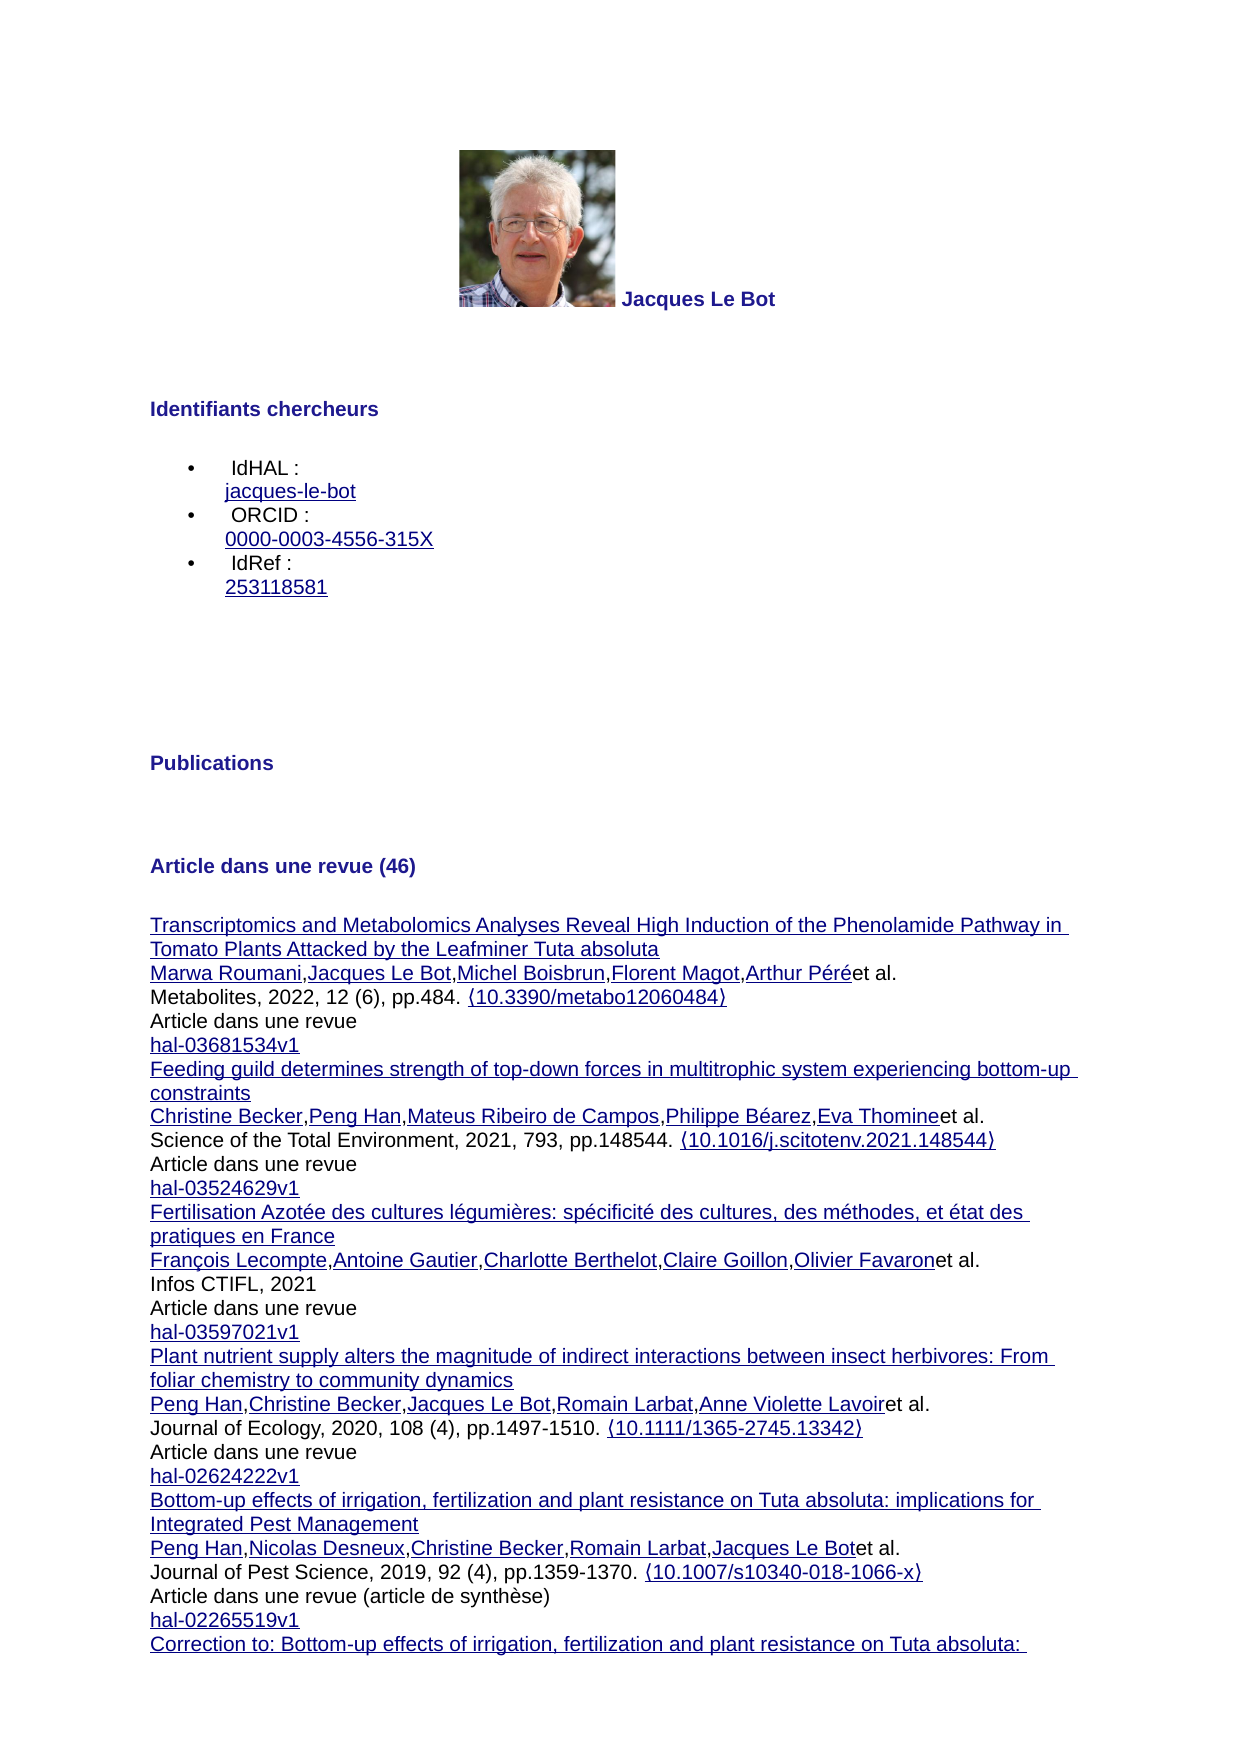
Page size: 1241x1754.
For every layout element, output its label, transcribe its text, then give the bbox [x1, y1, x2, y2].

list ORCID : [187, 503, 1090, 527]
table_cell Fertilisation Azotée des cultures légumières: spécificité des cultures, des méthodes, et état des pratiques en France François Lecompte,Antoine Gautier,Charlotte Berthelot,Claire Goillon,Olivier Favaronet al. Infos CTIFL, 2021 Article dans une revue hal-03597021v1 [150, 1200, 1090, 1344]
subtitle Jacques Le Bot [150, 150, 1090, 311]
list jacques-le-bot [187, 479, 1090, 503]
subtitle Identifiants chercheurs [150, 397, 1090, 421]
table_cell Correction to: Bottom‑up effects of irrigation, fertilization and plant resistance on Tuta absoluta: [150, 1631, 1090, 1655]
picture [459, 150, 616, 307]
table_header Transcriptomics and Metabolomics Analyses Reveal High Induction of the Phenolamide Pathway in Tomato Plants Attacked by the Leafminer Tuta absoluta Marwa Roumani,Jacques Le Bot,Michel Boisbrun,Florent Magot,Arthur Péréet al. Metabolites, 2022, 12 (6), pp.484. ⟨10.3390/metabo12060484⟩ Article dans une revue hal-03681534v1 [150, 913, 1090, 1056]
list 253118581 [187, 575, 1090, 599]
table_cell Bottom-up effects of irrigation, fertilization and plant resistance on Tuta absoluta: implications for Integrated Pest Management Peng Han,Nicolas Desneux,Christine Becker,Romain Larbat,Jacques Le Botet al. Journal of Pest Science, 2019, 92 (4), pp.1359-1370. ⟨10.1007/s10340-018-1066-x⟩ Article dans une revue (article de synthèse) hal-02265519v1 [150, 1488, 1090, 1631]
list IdHAL : [187, 455, 1090, 479]
list 0000-0003-4556-315X [187, 527, 1090, 551]
list IdRef : [187, 551, 1090, 575]
table_cell Feeding guild determines strength of top-down forces in multitrophic system experiencing bottom-up constraints Christine Becker,Peng Han,Mateus Ribeiro de Campos,Philippe Béarez,Eva Thomineet al. Science of the Total Environment, 2021, 793, pp.148544. ⟨10.1016/j.scitotenv.2021.148544⟩ Article dans une revue hal-03524629v1 [150, 1056, 1090, 1200]
subtitle Article dans une revue (46) [150, 854, 1090, 878]
subtitle Publications [150, 751, 1090, 775]
table_cell Plant nutrient supply alters the magnitude of indirect interactions between insect herbivores: From foliar chemistry to community dynamics Peng Han,Christine Becker,Jacques Le Bot,Romain Larbat,Anne Violette Lavoiret al. Journal of Ecology, 2020, 108 (4), pp.1497-1510. ⟨10.1111/1365-2745.13342⟩ Article dans une revue hal-02624222v1 [150, 1344, 1090, 1488]
